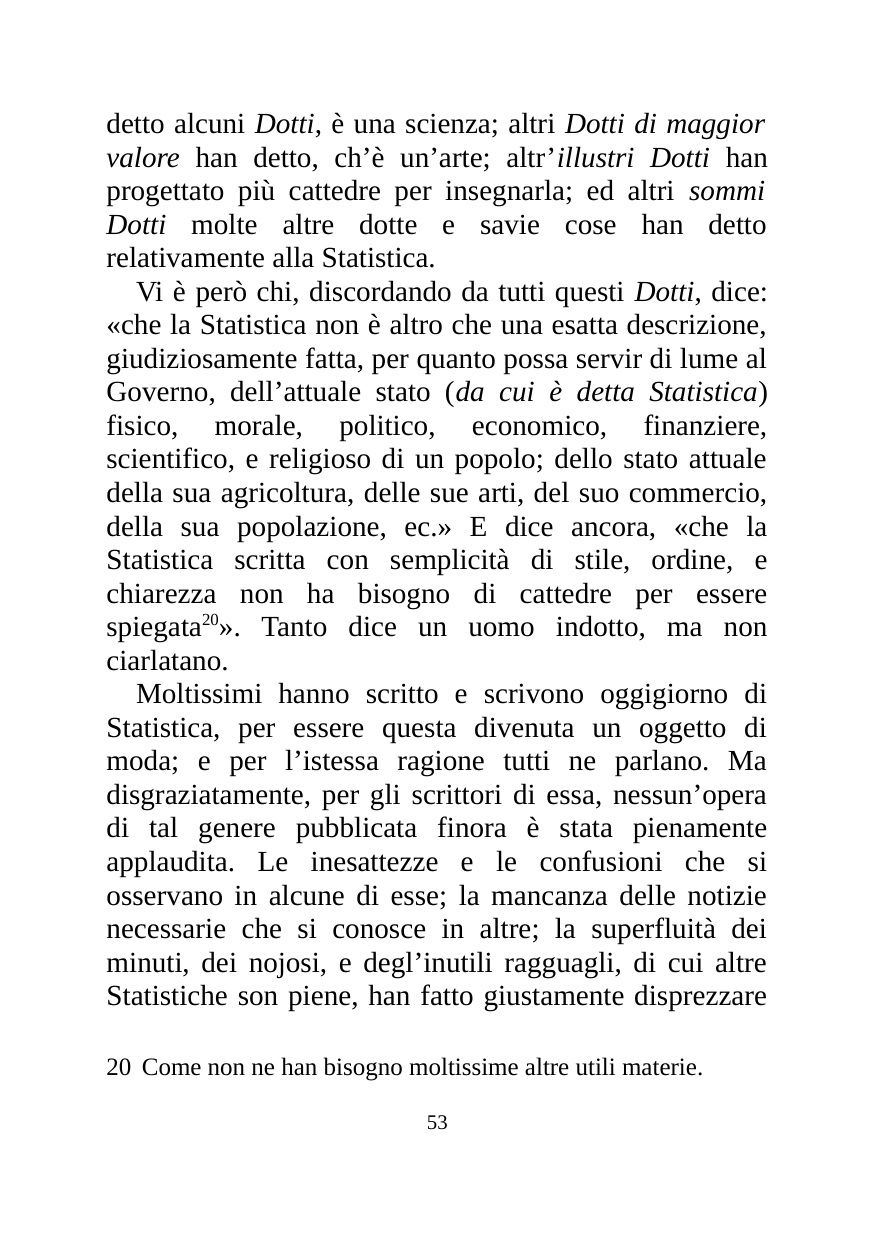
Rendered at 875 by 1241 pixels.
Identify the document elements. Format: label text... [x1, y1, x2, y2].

text Come non ne han bisogno moltissime altre utili materie. [106, 1052, 768, 1080]
text Vi è però chi, discordando da tutti questi Dotti, dice: «che la Statistica non è altro che una esatta descrizione, giudiziosamente fatta, per quanto possa servir di lume al Governo, dell’attuale stato (da cui è detta Statistica) fisico, morale, politico, economico, finanziere, scientifico, e religioso di un popolo; dello stato attuale della sua agricoltura, delle sue arti, del suo commercio, della sua popolazione, ec.» E dice ancora, «che la Statistica scritta con semplicità di stile, ordine, e chiarezza non ha bisogno di cattedre per essere spiegata». Tanto dice un uomo indotto, ma non ciarlatano. [106, 274, 768, 676]
text Moltissimi hanno scritto e scrivono oggigiorno di Statistica, per essere questa divenuta un oggetto di moda; e per l’istessa ragione tutti ne parlano. Ma disgraziatamente, per gli scrittori di essa, nessun’opera di tal genere pubblicata finora è stata pienamente applaudita. Le inesattezze e le confusioni che si osservano in alcune di esse; la mancanza delle notizie necessarie che si conosce in altre; la superfluità dei minuti, dei nojosi, e degl’inutili ragguagli, di cui altre Statistiche son piene, han fatto giustamente disprezzare [106, 676, 768, 1012]
text detto alcuni Dotti, è una scienza; altri Dotti di maggior valore han detto, ch’è un’arte; altr’illustri Dotti han progettato più cattedre per insegnarla; ed altri sommi Dotti molte altre dotte e savie cose han detto relativamente alla Statistica. [106, 106, 768, 274]
